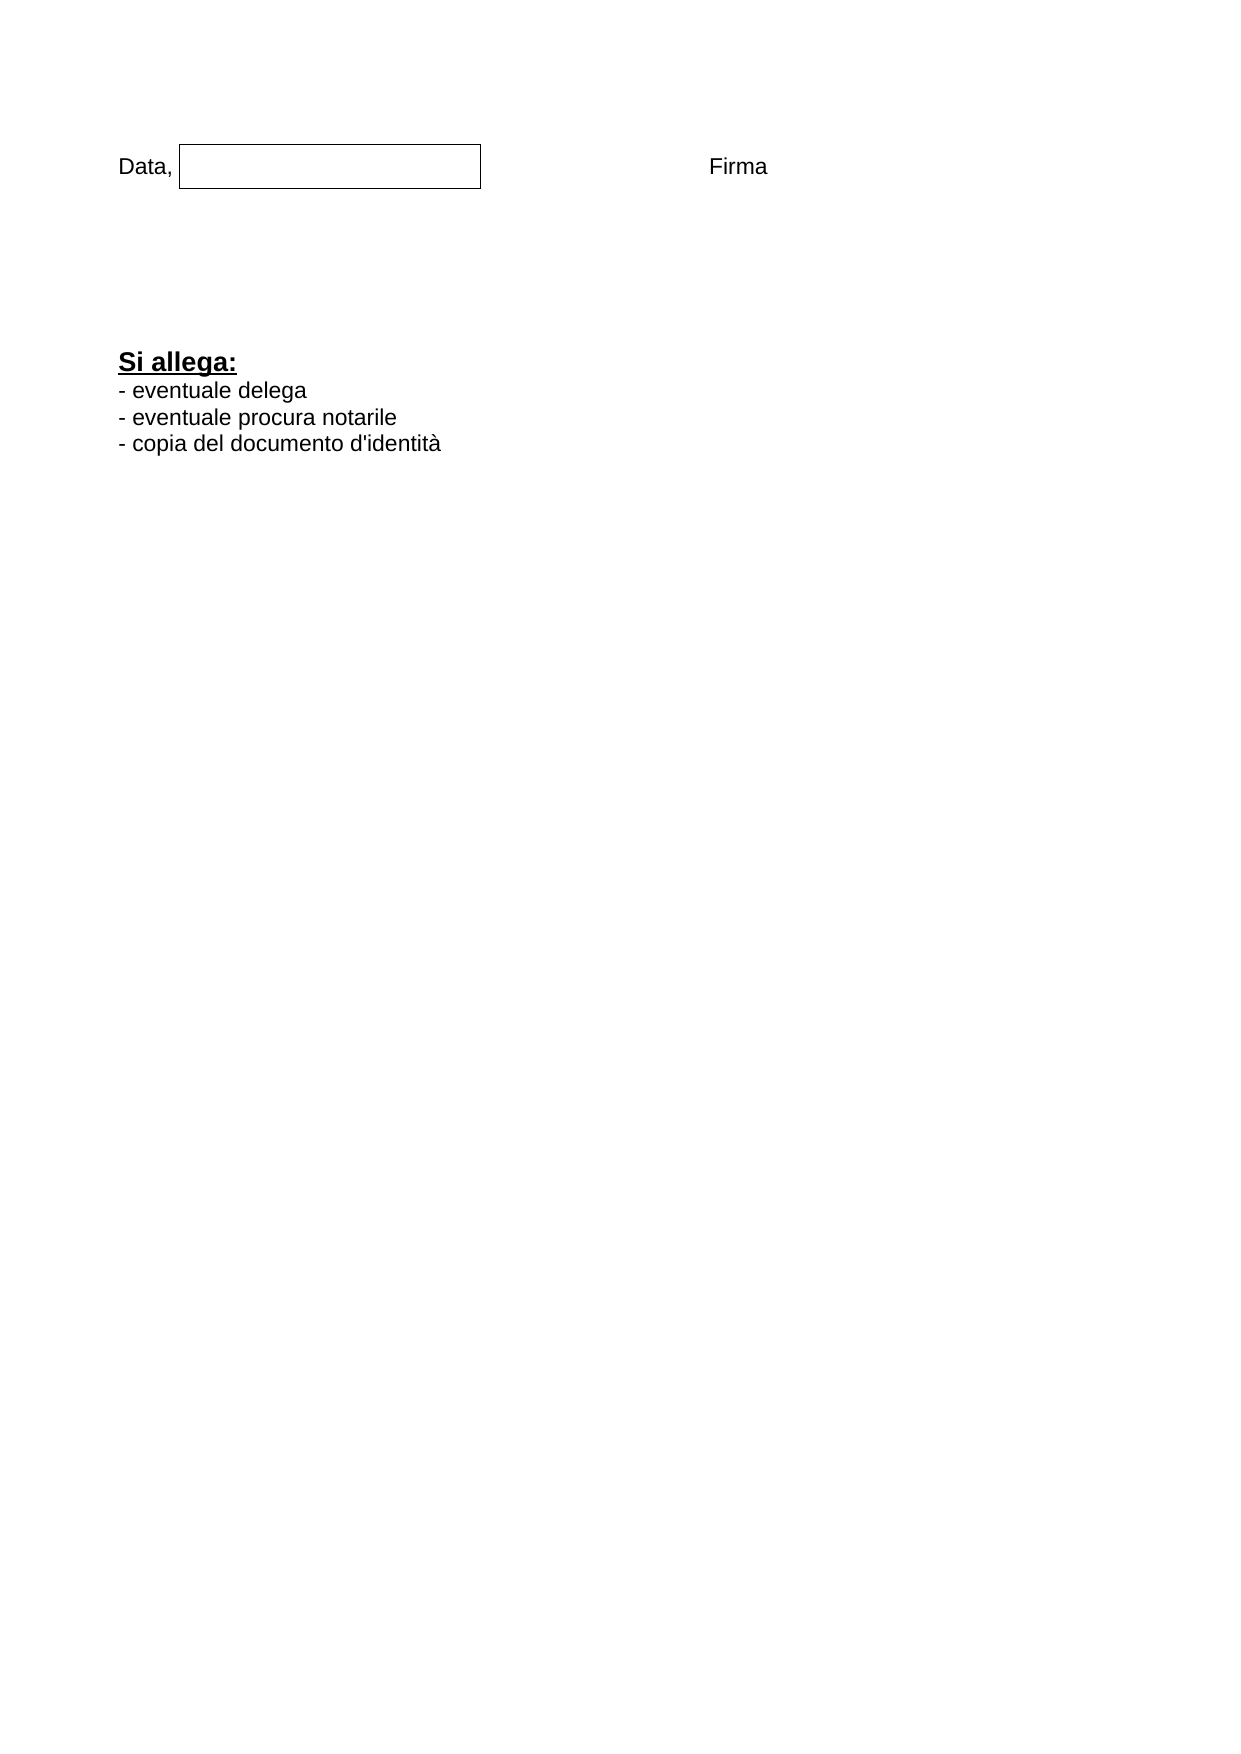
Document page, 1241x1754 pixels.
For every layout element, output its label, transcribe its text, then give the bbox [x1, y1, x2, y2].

text Data, [118, 144, 179, 188]
text - eventuale procura notarile [118, 403, 1122, 430]
text - eventuale delega [118, 377, 1122, 403]
text - copia del documento d'identità [118, 430, 1122, 456]
text Si allega: [118, 346, 1122, 377]
text Firma [481, 144, 1122, 188]
